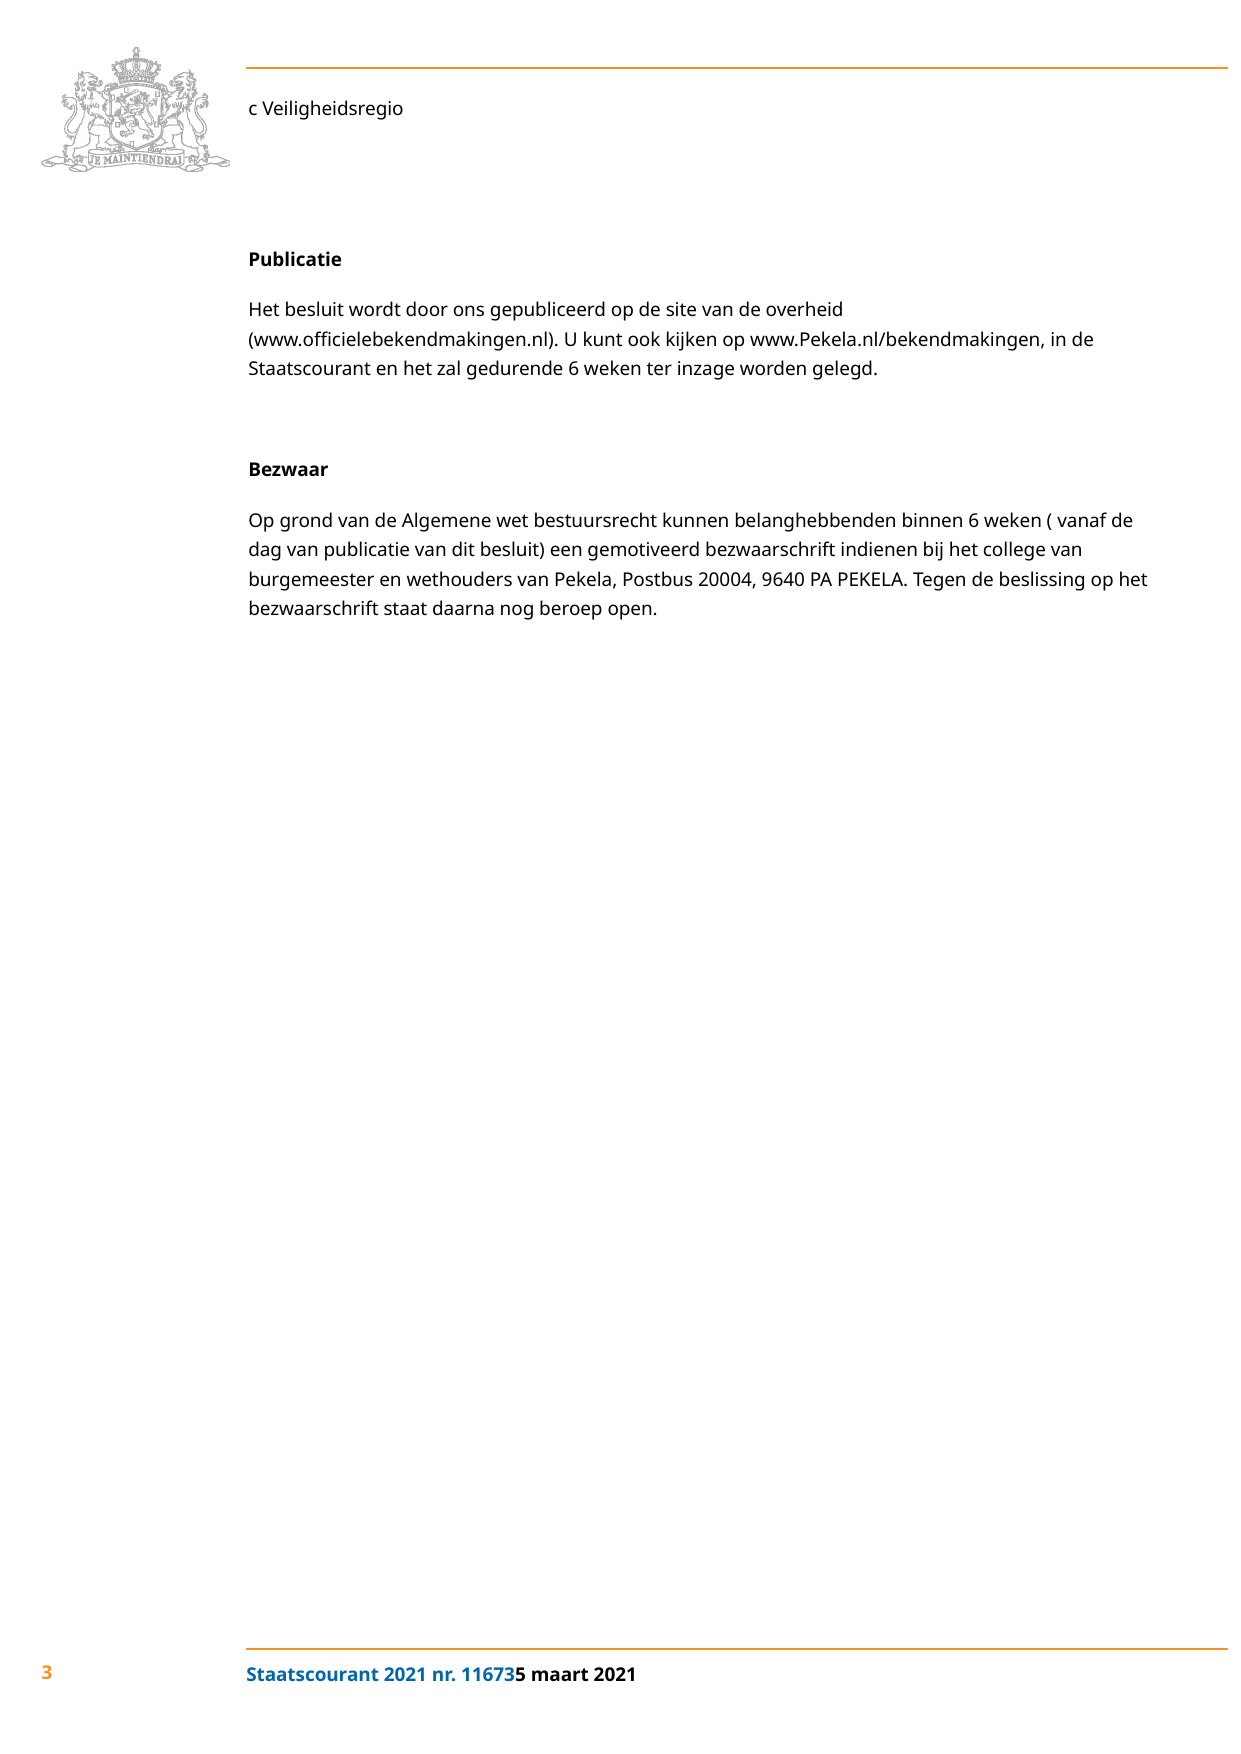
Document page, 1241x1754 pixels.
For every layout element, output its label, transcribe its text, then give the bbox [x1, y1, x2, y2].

text Bezwaar [248, 456, 1152, 482]
picture [41, 47, 231, 172]
text c Veiligheidsregio [248, 95, 1152, 121]
text Op grond van de Algemene wet bestuursrecht kunnen belanghebbenden binnen 6 weken ( vanaf de dag van publicatie van dit besluit) een gemotiveerd bezwaarschrift indienen bij het college van burgemeester en wethouders van Pekela, Postbus 20004, 9640 PA PEKELA. Tegen de beslissing op het bezwaarschrift staat daarna nog beroep open. [248, 507, 1152, 621]
text Het besluit wordt door ons gepubliceerd op de site van de overheid (www.officielebekendmakingen.nl). U kunt ook kijken op www.Pekela.nl/bekendmakingen, in de Staatscourant en het zal gedurende 6 weken ter inzage worden gelegd. [248, 296, 1152, 381]
text Publicatie [248, 246, 1152, 272]
